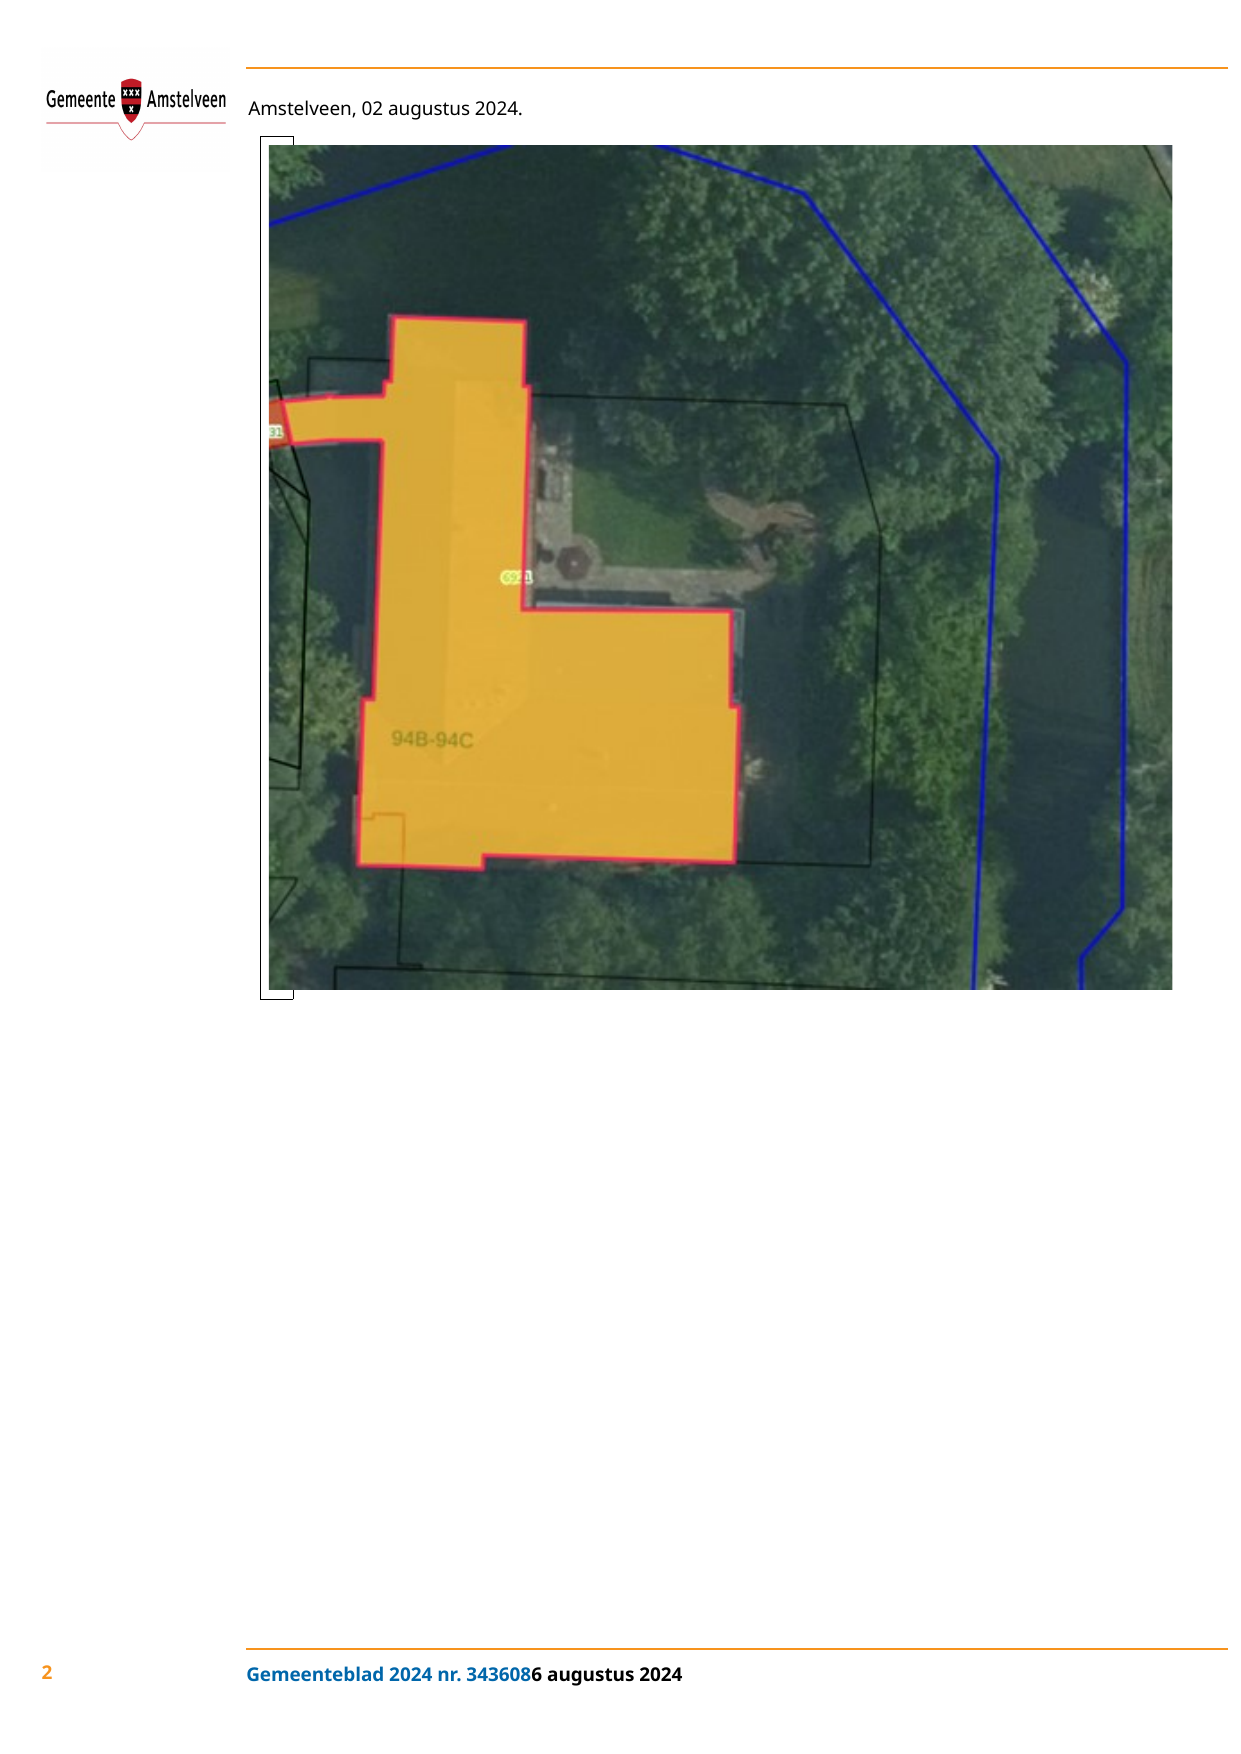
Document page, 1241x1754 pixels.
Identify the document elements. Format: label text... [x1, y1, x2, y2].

picture [41, 47, 231, 172]
text Amstelveen, 02 augustus 2024. [248, 95, 1152, 121]
picture [268, 145, 1173, 990]
